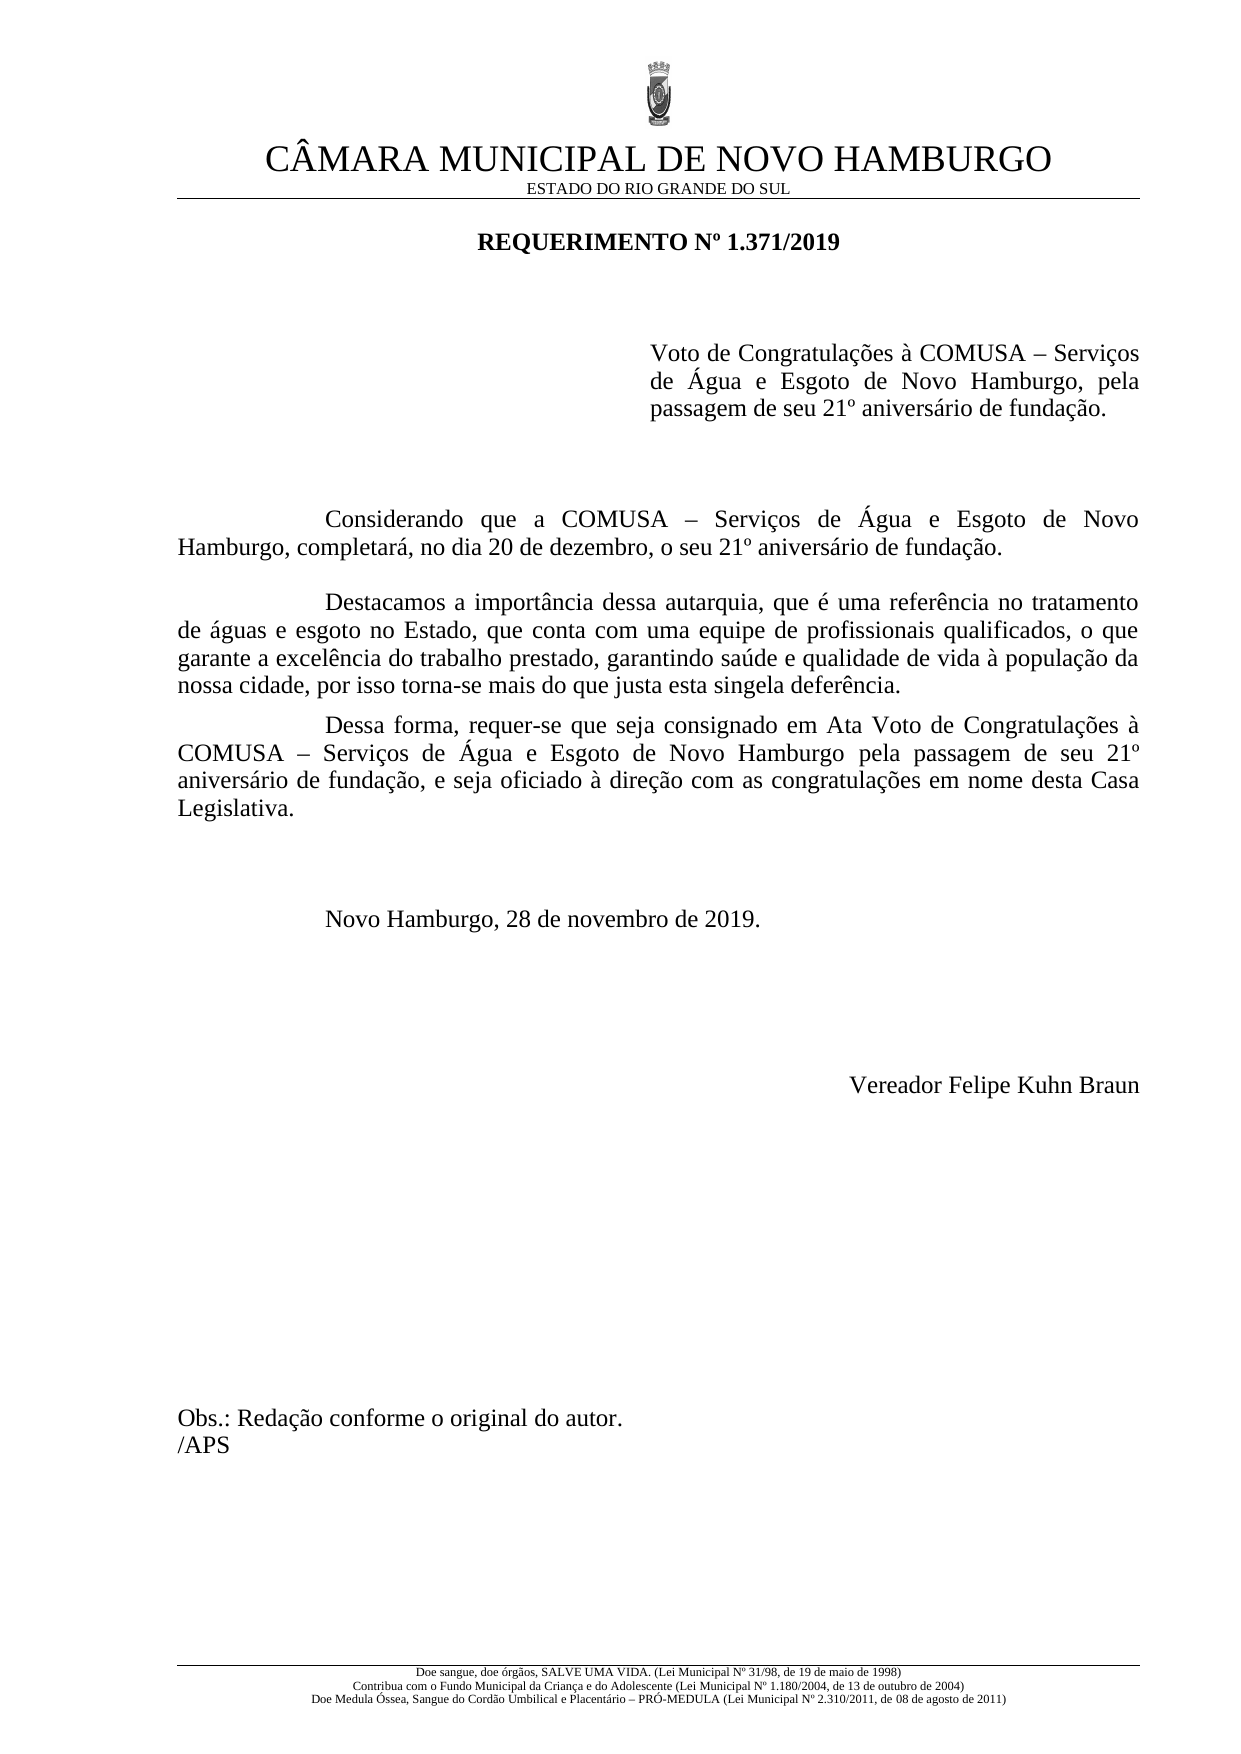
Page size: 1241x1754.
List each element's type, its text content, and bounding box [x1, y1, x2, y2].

text Voto de Congratulações à COMUSA – Serviços de Água e Esgoto de Novo Hamburgo, pela passagem de seu 21º aniversário de fundação. [650, 339, 1140, 422]
text Destacamos a importância dessa autarquia, que é uma referência no tratamento de águas e esgoto no Estado, que conta com uma equipe de profissionais qualificados, o que garante a excelência do trabalho prestado, garantindo saúde e qualidade de vida à população da nossa cidade, por isso torna-se mais do que justa esta singela deferência. [177, 588, 1140, 699]
text Novo Hamburgo, 28 de novembro de 2019. [177, 905, 1140, 933]
text Vereador Felipe Kuhn Braun [177, 1071, 1140, 1099]
text /APS [177, 1432, 1140, 1459]
text REQUERIMENTO Nº 1.371/2019 [177, 228, 1140, 256]
text Obs.: Redação conforme o original do autor. [177, 1404, 1140, 1432]
text Considerando que a COMUSA – Serviços de Água e Esgoto de Novo Hamburgo, completará, no dia 20 de dezembro, o seu 21º aniversário de fundação. [177, 505, 1140, 561]
text Dessa forma, requer-se que seja consignado em Ata Voto de Congratulações à COMUSA – Serviços de Água e Esgoto de Novo Hamburgo pela passagem de seu 21º aniversário de fundação, e seja oficiado à direção com as congratulações em nome desta Casa Legislativa. [177, 711, 1140, 822]
